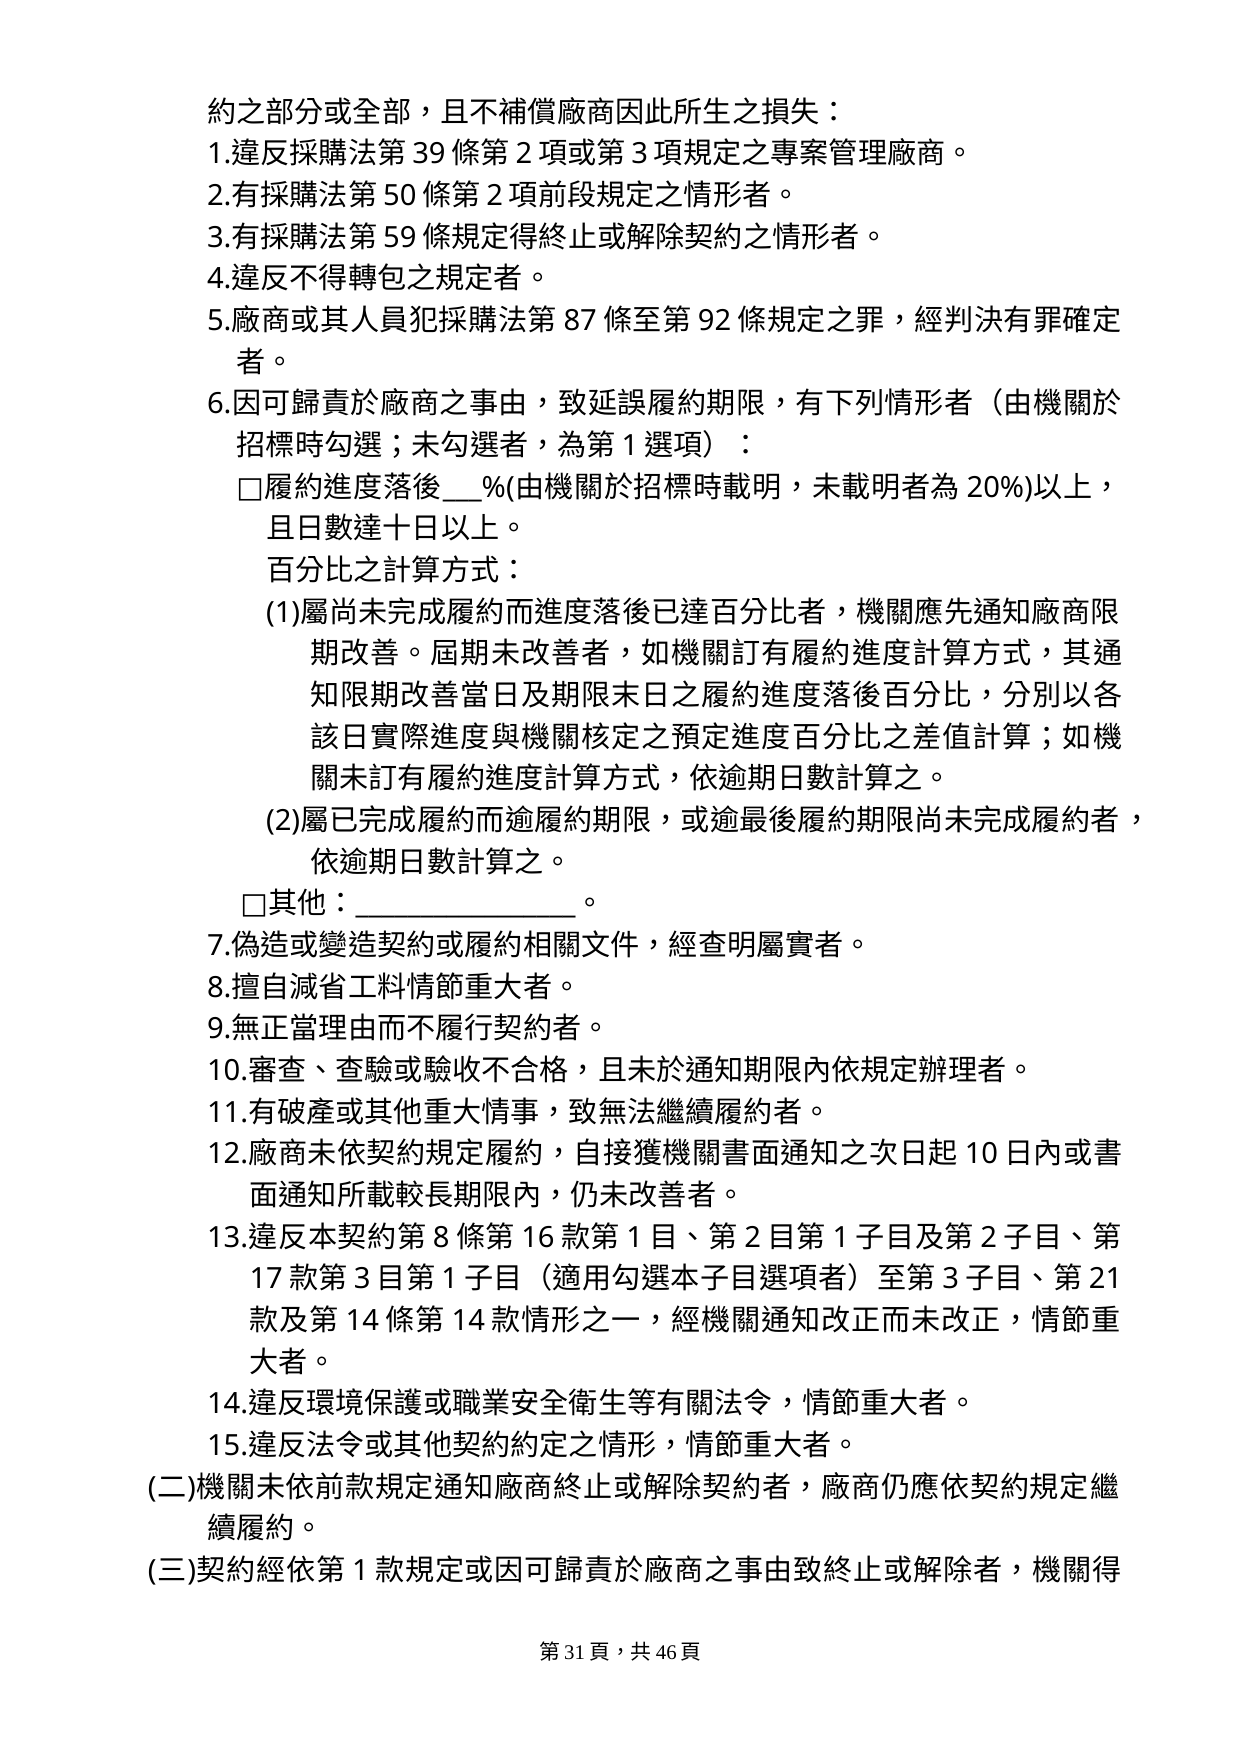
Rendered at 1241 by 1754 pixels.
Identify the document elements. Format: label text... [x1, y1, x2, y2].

text 1.違反採購法第39條第2項或第3項規定之專案管理廠商。 [207, 130, 1122, 172]
text □履約進度落後___%(由機關於招標時載明，未載明者為20%)以上，且日數達十日以上。 [236, 464, 1122, 547]
text 6.因可歸責於廠商之事由，致延誤履約期限，有下列情形者（由機關於招標時勾選；未勾選者，為第1選項）： [207, 380, 1122, 464]
text 12.廠商未依契約規定履約，自接獲機關書面通知之次日起10日內或書面通知所載較長期限內，仍未改善者。 [207, 1130, 1122, 1214]
text (2)屬已完成履約而逾履約期限，或逾最後履約期限尚未完成履約者，依逾期日數計算之。 [266, 797, 1122, 880]
text 約之部分或全部，且不補償廠商因此所生之損失： [148, 89, 1122, 130]
text 百分比之計算方式： [266, 547, 1122, 589]
text 4.違反不得轉包之規定者。 [207, 255, 1122, 297]
text 8.擅自減省工料情節重大者。 [207, 964, 1122, 1005]
text (1)屬尚未完成履約而進度落後已達百分比者，機關應先通知廠商限期改善。屆期未改善者，如機關訂有履約進度計算方式，其通知限期改善當日及期限末日之履約進度落後百分比，分別以各該日實際進度與機關核定之預定進度百分比之差值計算；如機關未訂有履約進度計算方式，依逾期日數計算之。 [266, 589, 1122, 797]
text 14.違反環境保護或職業安全衛生等有關法令，情節重大者。 [207, 1380, 1122, 1422]
text □其他：_________________。 [240, 880, 1122, 922]
text 13.違反本契約第8條第16款第1目、第2目第1子目及第2子目、第17款第3目第1子目（適用勾選本子目選項者）至第3子目、第21款及第14條第14款情形之一，經機關通知改正而未改正，情節重大者。 [207, 1214, 1122, 1380]
text 5.廠商或其人員犯採購法第87條至第92條規定之罪，經判決有罪確定者。 [207, 297, 1122, 380]
text 11.有破產或其他重大情事，致無法繼續履約者。 [207, 1089, 1122, 1130]
text (三)契約經依第1款規定或因可歸責於廠商之事由致終止或解除者，機關得 [148, 1547, 1122, 1589]
text 3.有採購法第59條規定得終止或解除契約之情形者。 [207, 214, 1122, 255]
text 2.有採購法第50條第2項前段規定之情形者。 [207, 172, 1122, 214]
text (二)機關未依前款規定通知廠商終止或解除契約者，廠商仍應依契約規定繼續履約。 [148, 1464, 1122, 1547]
text 9.無正當理由而不履行契約者。 [207, 1005, 1122, 1047]
text 10.審查、查驗或驗收不合格，且未於通知期限內依規定辦理者。 [207, 1047, 1122, 1089]
text 7.偽造或變造契約或履約相關文件，經查明屬實者。 [207, 922, 1122, 964]
text 15.違反法令或其他契約約定之情形，情節重大者。 [207, 1422, 1122, 1464]
